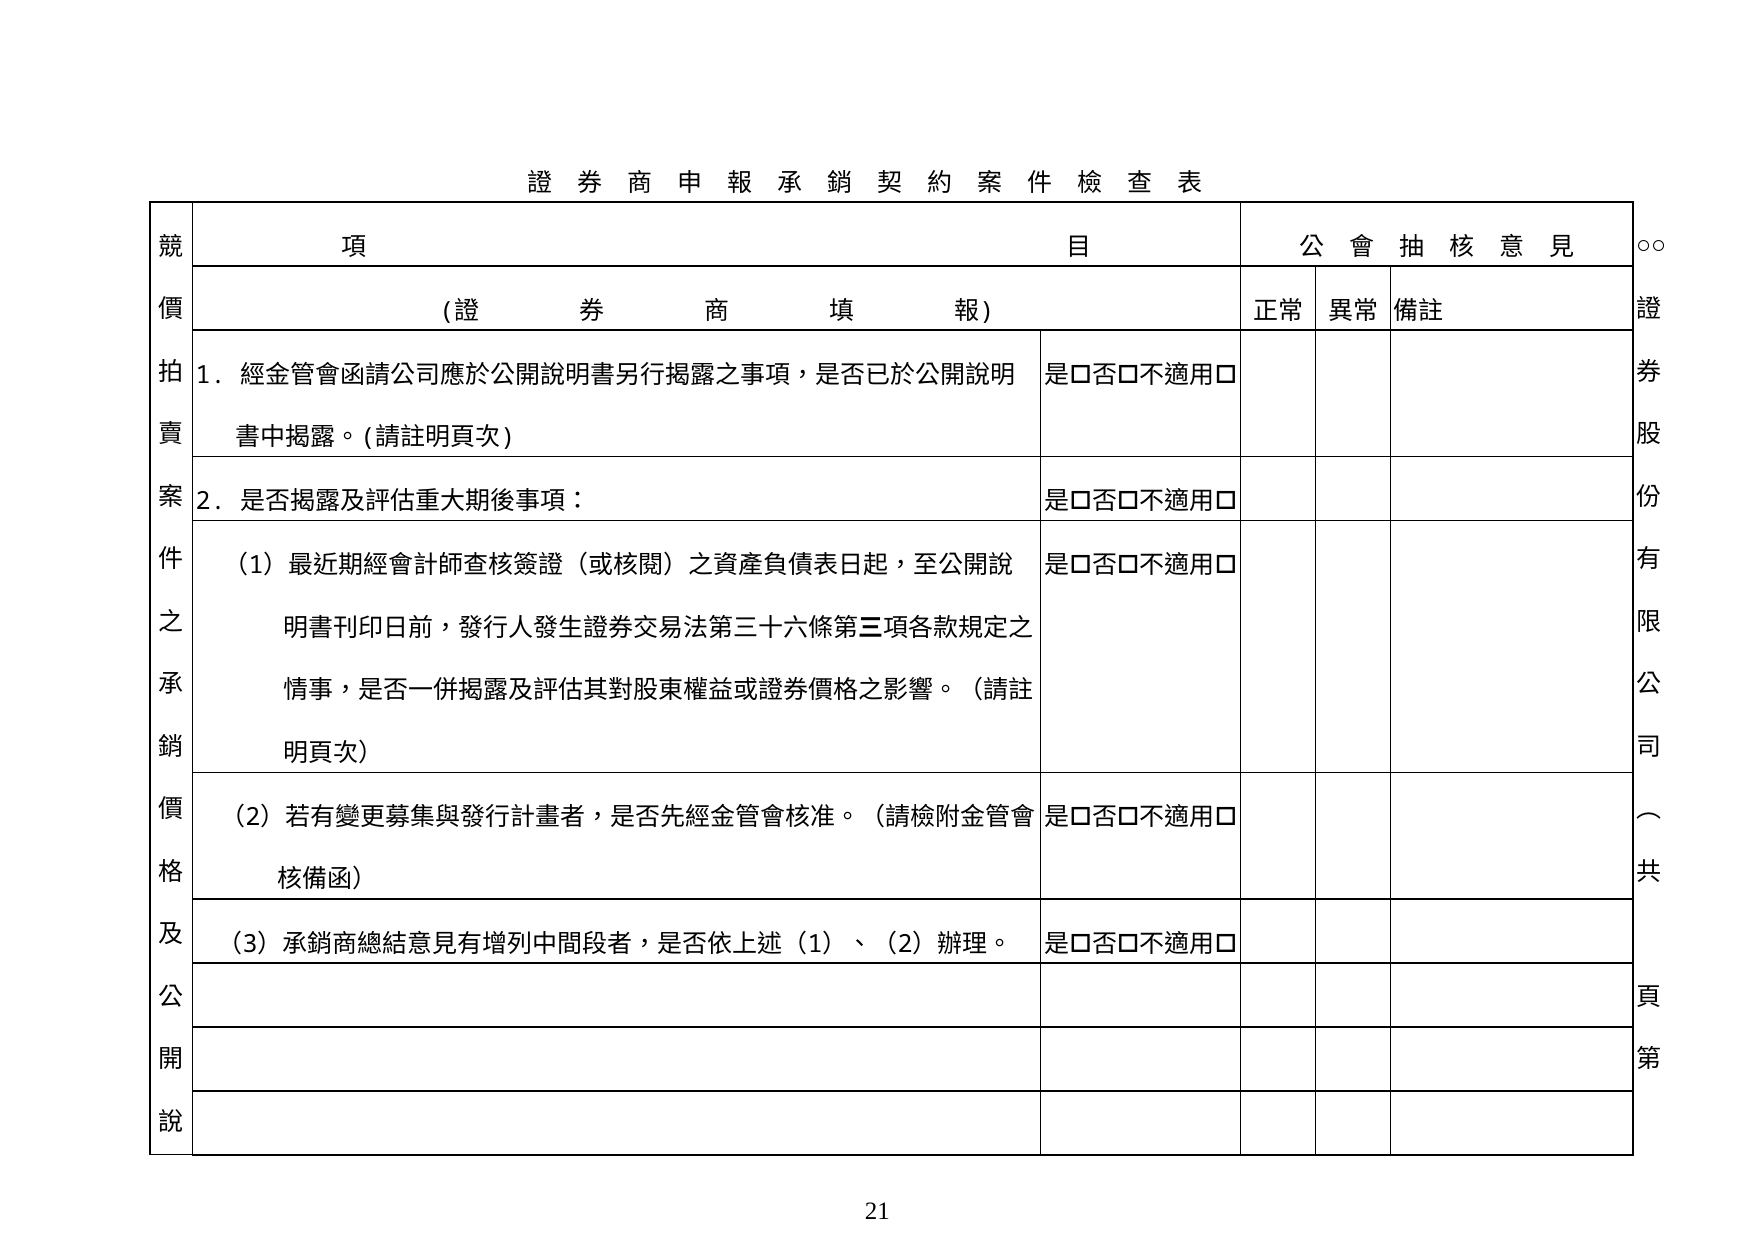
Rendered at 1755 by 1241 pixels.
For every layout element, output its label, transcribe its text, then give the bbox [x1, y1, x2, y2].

text 證 券 商 申 報 承 銷 契 約 案 件 檢 查 表 [150, 138, 1604, 201]
table_header 公 會 抽 核 意 見 [1241, 203, 1632, 265]
table_cell [1316, 773, 1390, 898]
table_cell [193, 964, 1040, 1026]
table_cell [1316, 331, 1390, 456]
table_cell [1241, 773, 1315, 898]
table_cell [1241, 900, 1315, 962]
table_cell [1241, 457, 1315, 520]
table_cell [1041, 1092, 1240, 1154]
table_cell [1241, 1092, 1315, 1154]
table_cell （1）最近期經會計師查核簽證（或核閱）之資產負債表日起，至公開說明書刊印日前，發行人發生證券交易法第三十六條第三項各款規定之情事，是否一併揭露及評估其對股東權益或證券價格之影響。（請註明頁次） [193, 521, 1040, 771]
table_cell [193, 1092, 1040, 1154]
table_cell [1241, 964, 1315, 1026]
table_cell [1316, 521, 1390, 771]
table_cell [1391, 457, 1632, 520]
table_header 競 價 拍 賣 案 件 之 承 銷 價 格 及 公 開 說 [151, 203, 192, 1154]
table_cell [193, 1028, 1040, 1090]
table_cell [1391, 773, 1632, 898]
table_cell [1316, 900, 1390, 962]
table_cell 是否不適用 [1041, 331, 1240, 456]
table_cell [1316, 457, 1390, 520]
table_cell [1241, 521, 1315, 771]
table_cell [1316, 1028, 1390, 1090]
table_cell 異常 [1316, 267, 1390, 329]
table_cell 1. 經金管會函請公司應於公開說明書另行揭露之事項，是否已於公開說明書中揭露。(請註明頁次) [193, 331, 1040, 456]
table_cell [1391, 1028, 1632, 1090]
table_cell 2. 是否揭露及評估重大期後事項： [193, 457, 1040, 520]
table_cell [1316, 1092, 1390, 1154]
table_cell 是否不適用 [1041, 457, 1240, 520]
table_cell （3）承銷商總結意見有增列中間段者，是否依上述（1）、（2）辦理。 [193, 900, 1040, 962]
table_cell [1391, 331, 1632, 456]
table_cell （2）若有變更募集與發行計畫者，是否先經金管會核准。（請檢附金管會核備函） [193, 773, 1040, 898]
table_cell [1241, 1028, 1315, 1090]
table_cell [1391, 1092, 1632, 1154]
table_cell 是否不適用 [1041, 900, 1240, 962]
table_header 項 目 [193, 203, 1240, 265]
table_cell [1041, 1028, 1240, 1090]
table_cell 備註 [1391, 267, 1632, 329]
table_header ○○證券股份有限公司︵共 頁第 頁︶ [1634, 201, 1678, 1154]
table_cell [1391, 521, 1632, 771]
table_cell [1316, 964, 1390, 1026]
table_cell 是否不適用 [1041, 773, 1240, 898]
table_cell [1241, 331, 1315, 456]
table_cell [1041, 964, 1240, 1026]
table_cell 是否不適用 [1041, 521, 1240, 771]
table_cell [1391, 900, 1632, 962]
table_cell (證 券 商 填 報) [193, 267, 1240, 329]
table_cell [1391, 964, 1632, 1026]
table_cell 正常 [1241, 267, 1315, 329]
